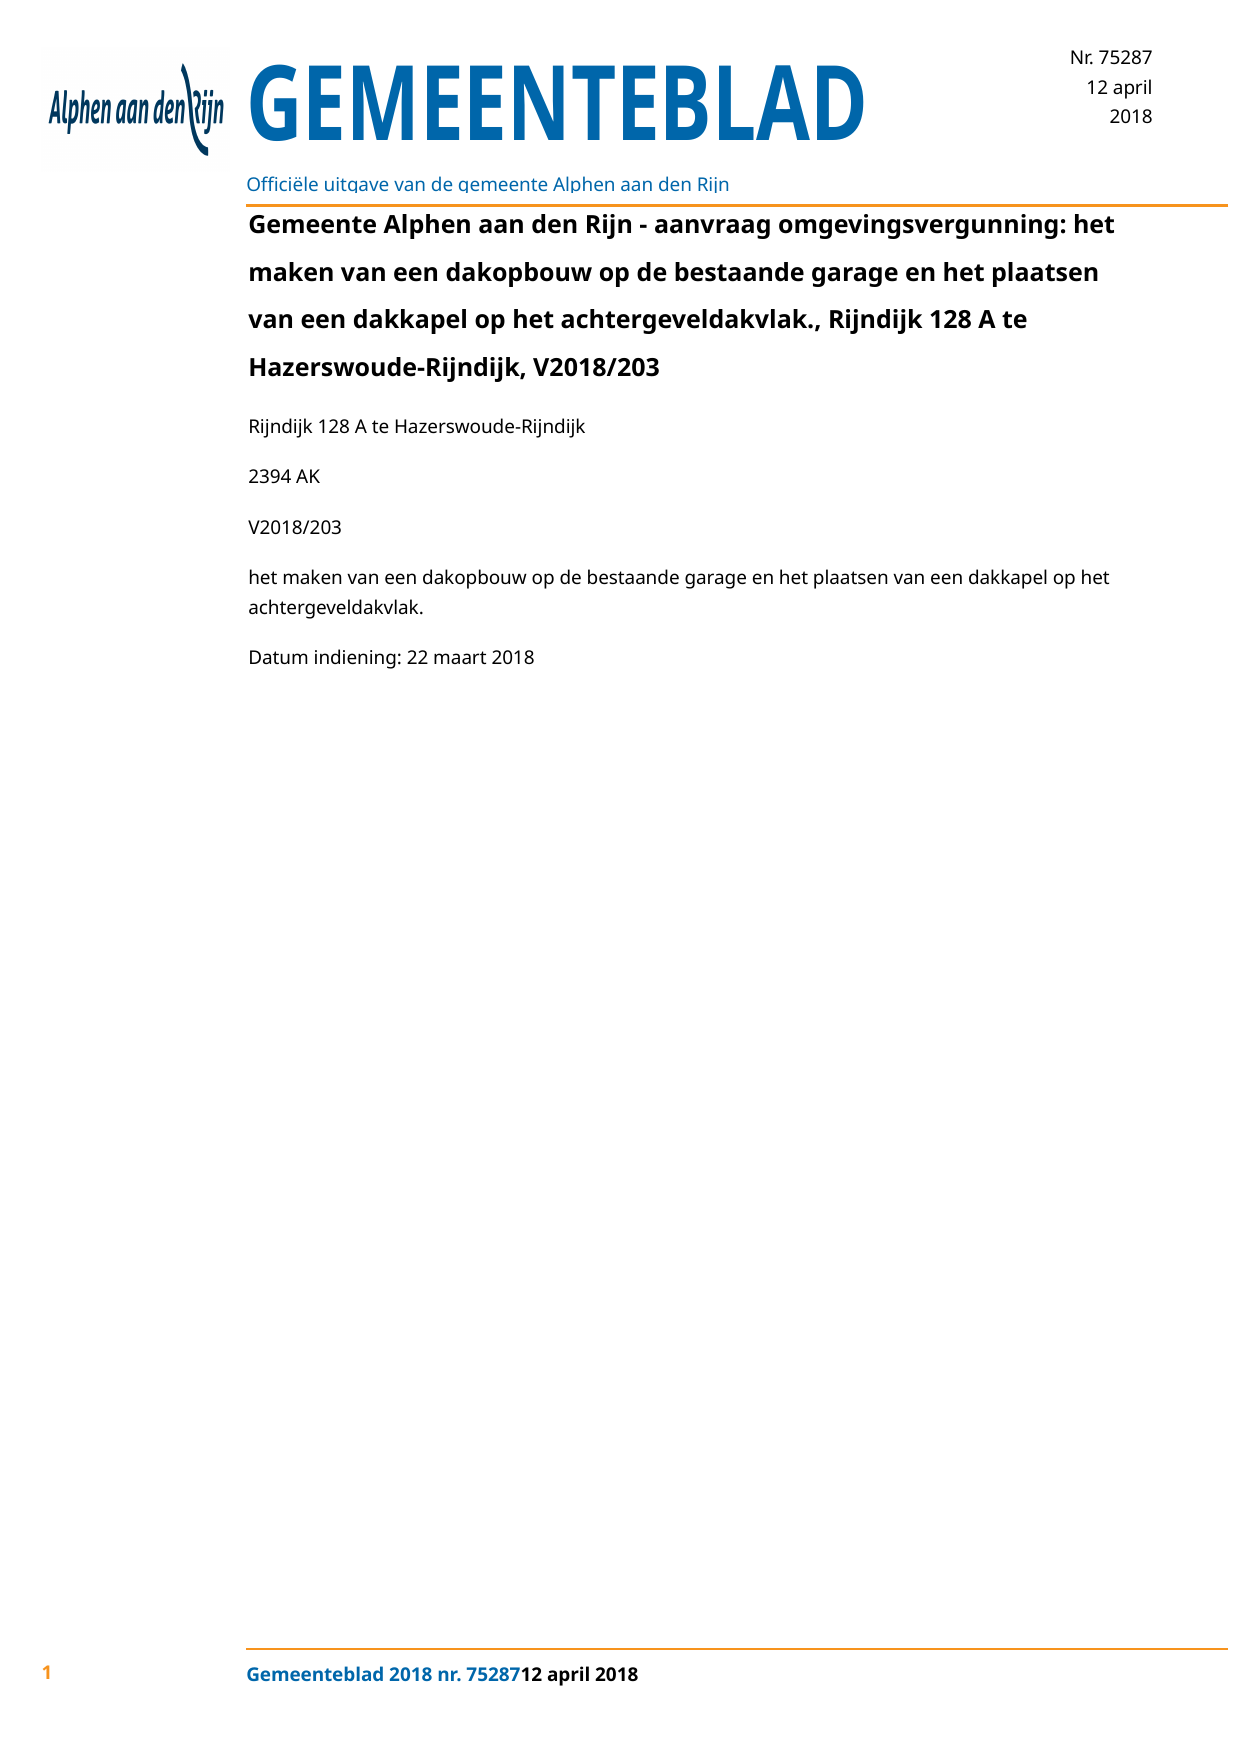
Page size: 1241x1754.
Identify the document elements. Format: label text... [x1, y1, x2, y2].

picture [41, 47, 231, 172]
text Datum indiening: 22 maart 2018 [248, 644, 1152, 670]
text V2018/203 [248, 514, 1152, 540]
text Gemeente Alphen aan den Rijn - aanvraag omgevingsvergunning: het maken van een dakopbouw op de bestaande garage en het plaatsen van een dakkapel op het achtergeveldakvlak., Rijndijk 128 A te Hazerswoude-Rijndijk, V2018/203 [248, 207, 1152, 384]
text 2394 AK [248, 463, 1152, 489]
text Rijndijk 128 A te Hazerswoude-Rijndijk [248, 413, 1152, 439]
text het maken van een dakopbouw op de bestaande garage en het plaatsen van een dakkapel op het achtergeveldakvlak. [248, 564, 1152, 620]
